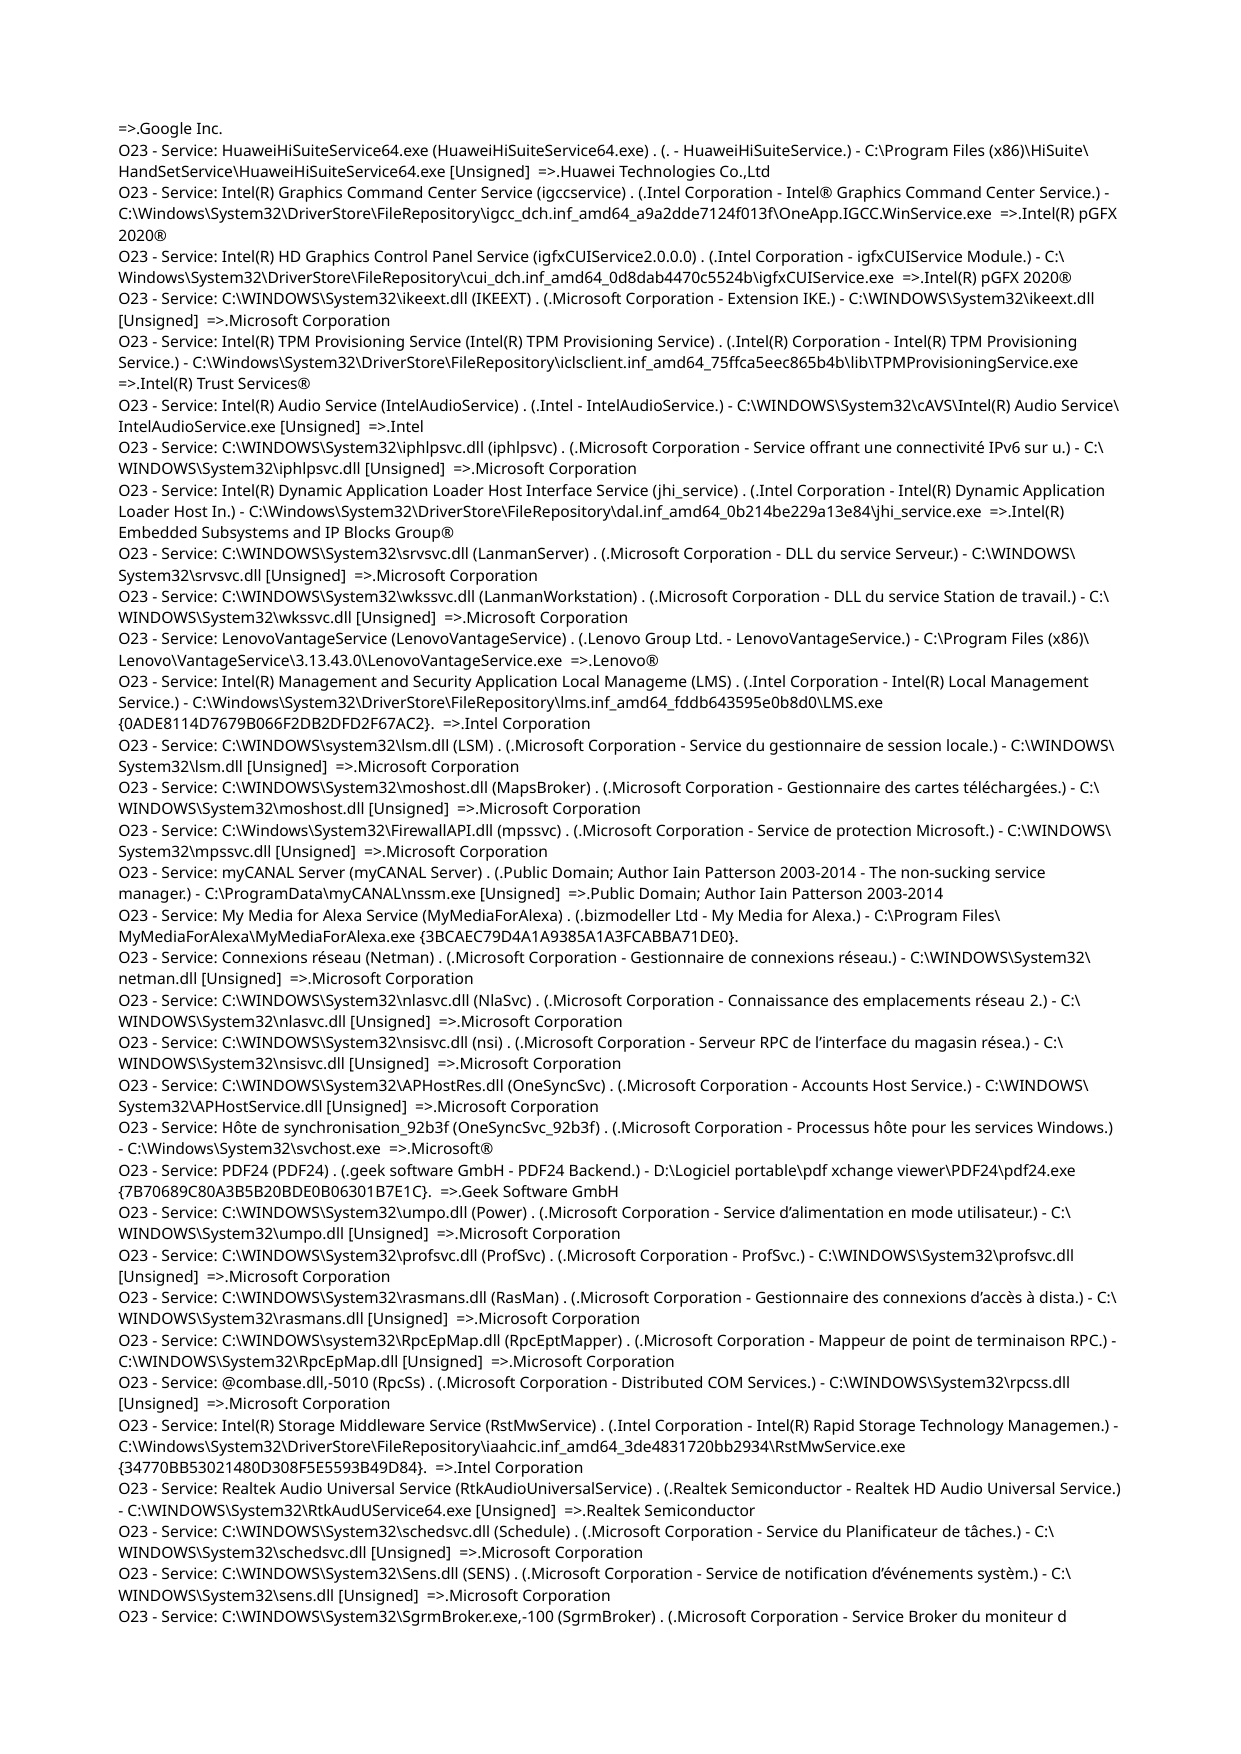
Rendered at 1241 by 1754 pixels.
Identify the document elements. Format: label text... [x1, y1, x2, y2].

text O23 - Service: C:\WINDOWS\System32\wkssvc.dll (LanmanWorkstation) . (.Microsoft Corporation - DLL du service Station de travail.) - C:\WINDOWS\System32\wkssvc.dll [Unsigned] =>.Microsoft Corporation [118, 586, 1122, 628]
text O23 - Service: Intel(R) Management and Security Application Local Manageme (LMS) . (.Intel Corporation - Intel(R) Local Management Service.) - C:\Windows\System32\DriverStore\FileRepository\lms.inf_amd64_fddb643595e0b8d0\LMS.exe {0ADE8114D7679B066F2DB2DFD2F67AC2}. =>.Intel Corporation [118, 671, 1122, 734]
text O23 - Service: C:\WINDOWS\System32\ikeext.dll (IKEEXT) . (.Microsoft Corporation - Extension IKE.) - C:\WINDOWS\System32\ikeext.dll [Unsigned] =>.Microsoft Corporation [118, 288, 1122, 331]
text O23 - Service: Hôte de synchronisation_92b3f (OneSyncSvc_92b3f) . (.Microsoft Corporation - Processus hôte pour les services Windows.) - C:\Windows\System32\svchost.exe =>.Microsoft® [118, 1117, 1122, 1159]
text O23 - Service: C:\WINDOWS\System32\nsisvc.dll (nsi) . (.Microsoft Corporation - Serveur RPC de l’interface du magasin résea.) - C:\WINDOWS\System32\nsisvc.dll [Unsigned] =>.Microsoft Corporation [118, 1032, 1122, 1074]
text O23 - Service: HuaweiHiSuiteService64.exe (HuaweiHiSuiteService64.exe) . (. - HuaweiHiSuiteService.) - C:\Program Files (x86)\HiSuite\HandSetService\HuaweiHiSuiteService64.exe [Unsigned] =>.Huawei Technologies Co.,Ltd [118, 139, 1122, 182]
text O23 - Service: C:\WINDOWS\System32\schedsvc.dll (Schedule) . (.Microsoft Corporation - Service du Planificateur de tâches.) - C:\WINDOWS\System32\schedsvc.dll [Unsigned] =>.Microsoft Corporation [118, 1521, 1122, 1563]
text O23 - Service: PDF24 (PDF24) . (.geek software GmbH - PDF24 Backend.) - D:\Logiciel portable\pdf xchange viewer\PDF24\pdf24.exe {7B70689C80A3B5B20BDE0B06301B7E1C}. =>.Geek Software GmbH [118, 1159, 1122, 1202]
text O23 - Service: C:\WINDOWS\System32\SgrmBroker.exe,-100 (SgrmBroker) . (.Microsoft Corporation - Service Broker du moniteur d´ [118, 1606, 1122, 1627]
text O23 - Service: C:\WINDOWS\System32\profsvc.dll (ProfSvc) . (.Microsoft Corporation - ProfSvc.) - C:\WINDOWS\System32\profsvc.dll [Unsigned] =>.Microsoft Corporation [118, 1244, 1122, 1287]
text O23 - Service: C:\WINDOWS\System32\moshost.dll (MapsBroker) . (.Microsoft Corporation - Gestionnaire des cartes téléchargées.) - C:\WINDOWS\System32\moshost.dll [Unsigned] =>.Microsoft Corporation [118, 777, 1122, 819]
text O23 - Service: C:\Windows\System32\FirewallAPI.dll (mpssvc) . (.Microsoft Corporation - Service de protection Microsoft.) - C:\WINDOWS\System32\mpssvc.dll [Unsigned] =>.Microsoft Corporation [118, 819, 1122, 862]
text O23 - Service: Intel(R) Storage Middleware Service (RstMwService) . (.Intel Corporation - Intel(R) Rapid Storage Technology Managemen.) - C:\Windows\System32\DriverStore\FileRepository\iaahcic.inf_amd64_3de4831720bb2934\RstMwService.exe {34770BB53021480D308F5E5593B49D84}. =>.Intel Corporation [118, 1414, 1122, 1478]
text O23 - Service: Intel(R) Graphics Command Center Service (igccservice) . (.Intel Corporation - Intel® Graphics Command Center Service.) - C:\Windows\System32\DriverStore\FileRepository\igcc_dch.inf_amd64_a9a2dde7124f013f\OneApp.IGCC.WinService.exe =>.Intel(R) pGFX 2020® [118, 182, 1122, 246]
text O23 - Service: C:\WINDOWS\System32\rasmans.dll (RasMan) . (.Microsoft Corporation - Gestionnaire des connexions d’accès à dista.) - C:\WINDOWS\System32\rasmans.dll [Unsigned] =>.Microsoft Corporation [118, 1287, 1122, 1329]
text O23 - Service: C:\WINDOWS\system32\RpcEpMap.dll (RpcEptMapper) . (.Microsoft Corporation - Mappeur de point de terminaison RPC.) - C:\WINDOWS\System32\RpcEpMap.dll [Unsigned] =>.Microsoft Corporation [118, 1329, 1122, 1372]
text O23 - Service: C:\WINDOWS\System32\Sens.dll (SENS) . (.Microsoft Corporation - Service de notification d’événements systèm.) - C:\WINDOWS\System32\sens.dll [Unsigned] =>.Microsoft Corporation [118, 1563, 1122, 1606]
text O23 - Service: C:\WINDOWS\System32\srvsvc.dll (LanmanServer) . (.Microsoft Corporation - DLL du service Serveur.) - C:\WINDOWS\System32\srvsvc.dll [Unsigned] =>.Microsoft Corporation [118, 543, 1122, 586]
text O23 - Service: C:\WINDOWS\System32\iphlpsvc.dll (iphlpsvc) . (.Microsoft Corporation - Service offrant une connectivité IPv6 sur u.) - C:\WINDOWS\System32\iphlpsvc.dll [Unsigned] =>.Microsoft Corporation [118, 437, 1122, 479]
text O23 - Service: Intel(R) Audio Service (IntelAudioService) . (.Intel - IntelAudioService.) - C:\WINDOWS\System32\cAVS\Intel(R) Audio Service\IntelAudioService.exe [Unsigned] =>.Intel [118, 394, 1122, 437]
text O23 - Service: Intel(R) Dynamic Application Loader Host Interface Service (jhi_service) . (.Intel Corporation - Intel(R) Dynamic Application Loader Host In.) - C:\Windows\System32\DriverStore\FileRepository\dal.inf_amd64_0b214be229a13e84\jhi_service.exe =>.Intel(R) Embedded Subsystems and IP Blocks Group® [118, 479, 1122, 543]
text O23 - Service: Intel(R) HD Graphics Control Panel Service (igfxCUIService2.0.0.0) . (.Intel Corporation - igfxCUIService Module.) - C:\Windows\System32\DriverStore\FileRepository\cui_dch.inf_amd64_0d8dab4470c5524b\igfxCUIService.exe =>.Intel(R) pGFX 2020® [118, 246, 1122, 288]
text O23 - Service: My Media for Alexa Service (MyMediaForAlexa) . (.bizmodeller Ltd - My Media for Alexa.) - C:\Program Files\MyMediaForAlexa\MyMediaForAlexa.exe {3BCAEC79D4A1A9385A1A3FCABBA71DE0}. [118, 904, 1122, 947]
text O23 - Service: C:\WINDOWS\System32\umpo.dll (Power) . (.Microsoft Corporation - Service d’alimentation en mode utilisateur.) - C:\WINDOWS\System32\umpo.dll [Unsigned] =>.Microsoft Corporation [118, 1202, 1122, 1244]
text O23 - Service: Realtek Audio Universal Service (RtkAudioUniversalService) . (.Realtek Semiconductor - Realtek HD Audio Universal Service.) - C:\WINDOWS\System32\RtkAudUService64.exe [Unsigned] =>.Realtek Semiconductor [118, 1478, 1122, 1521]
text O23 - Service: @combase.dll,-5010 (RpcSs) . (.Microsoft Corporation - Distributed COM Services.) - C:\WINDOWS\System32\rpcss.dll [Unsigned] =>.Microsoft Corporation [118, 1372, 1122, 1414]
text O23 - Service: C:\WINDOWS\system32\lsm.dll (LSM) . (.Microsoft Corporation - Service du gestionnaire de session locale.) - C:\WINDOWS\System32\lsm.dll [Unsigned] =>.Microsoft Corporation [118, 734, 1122, 777]
text O23 - Service: C:\WINDOWS\System32\APHostRes.dll (OneSyncSvc) . (.Microsoft Corporation - Accounts Host Service.) - C:\WINDOWS\System32\APHostService.dll [Unsigned] =>.Microsoft Corporation [118, 1074, 1122, 1117]
text O23 - Service: LenovoVantageService (LenovoVantageService) . (.Lenovo Group Ltd. - LenovoVantageService.) - C:\Program Files (x86)\Lenovo\VantageService\3.13.43.0\LenovoVantageService.exe =>.Lenovo® [118, 628, 1122, 671]
text =>.Google Inc. [118, 118, 1122, 139]
text O23 - Service: C:\WINDOWS\System32\nlasvc.dll (NlaSvc) . (.Microsoft Corporation - Connaissance des emplacements réseau 2.) - C:\WINDOWS\System32\nlasvc.dll [Unsigned] =>.Microsoft Corporation [118, 989, 1122, 1032]
text O23 - Service: Connexions réseau (Netman) . (.Microsoft Corporation - Gestionnaire de connexions réseau.) - C:\WINDOWS\System32\netman.dll [Unsigned] =>.Microsoft Corporation [118, 947, 1122, 989]
text O23 - Service: myCANAL Server (myCANAL Server) . (.Public Domain; Author Iain Patterson 2003-2014 - The non-sucking service manager.) - C:\ProgramData\myCANAL\nssm.exe [Unsigned] =>.Public Domain; Author Iain Patterson 2003-2014 [118, 862, 1122, 904]
text O23 - Service: Intel(R) TPM Provisioning Service (Intel(R) TPM Provisioning Service) . (.Intel(R) Corporation - Intel(R) TPM Provisioning Service.) - C:\Windows\System32\DriverStore\FileRepository\iclsclient.inf_amd64_75ffca5eec865b4b\lib\TPMProvisioningService.exe =>.Intel(R) Trust Services® [118, 331, 1122, 394]
